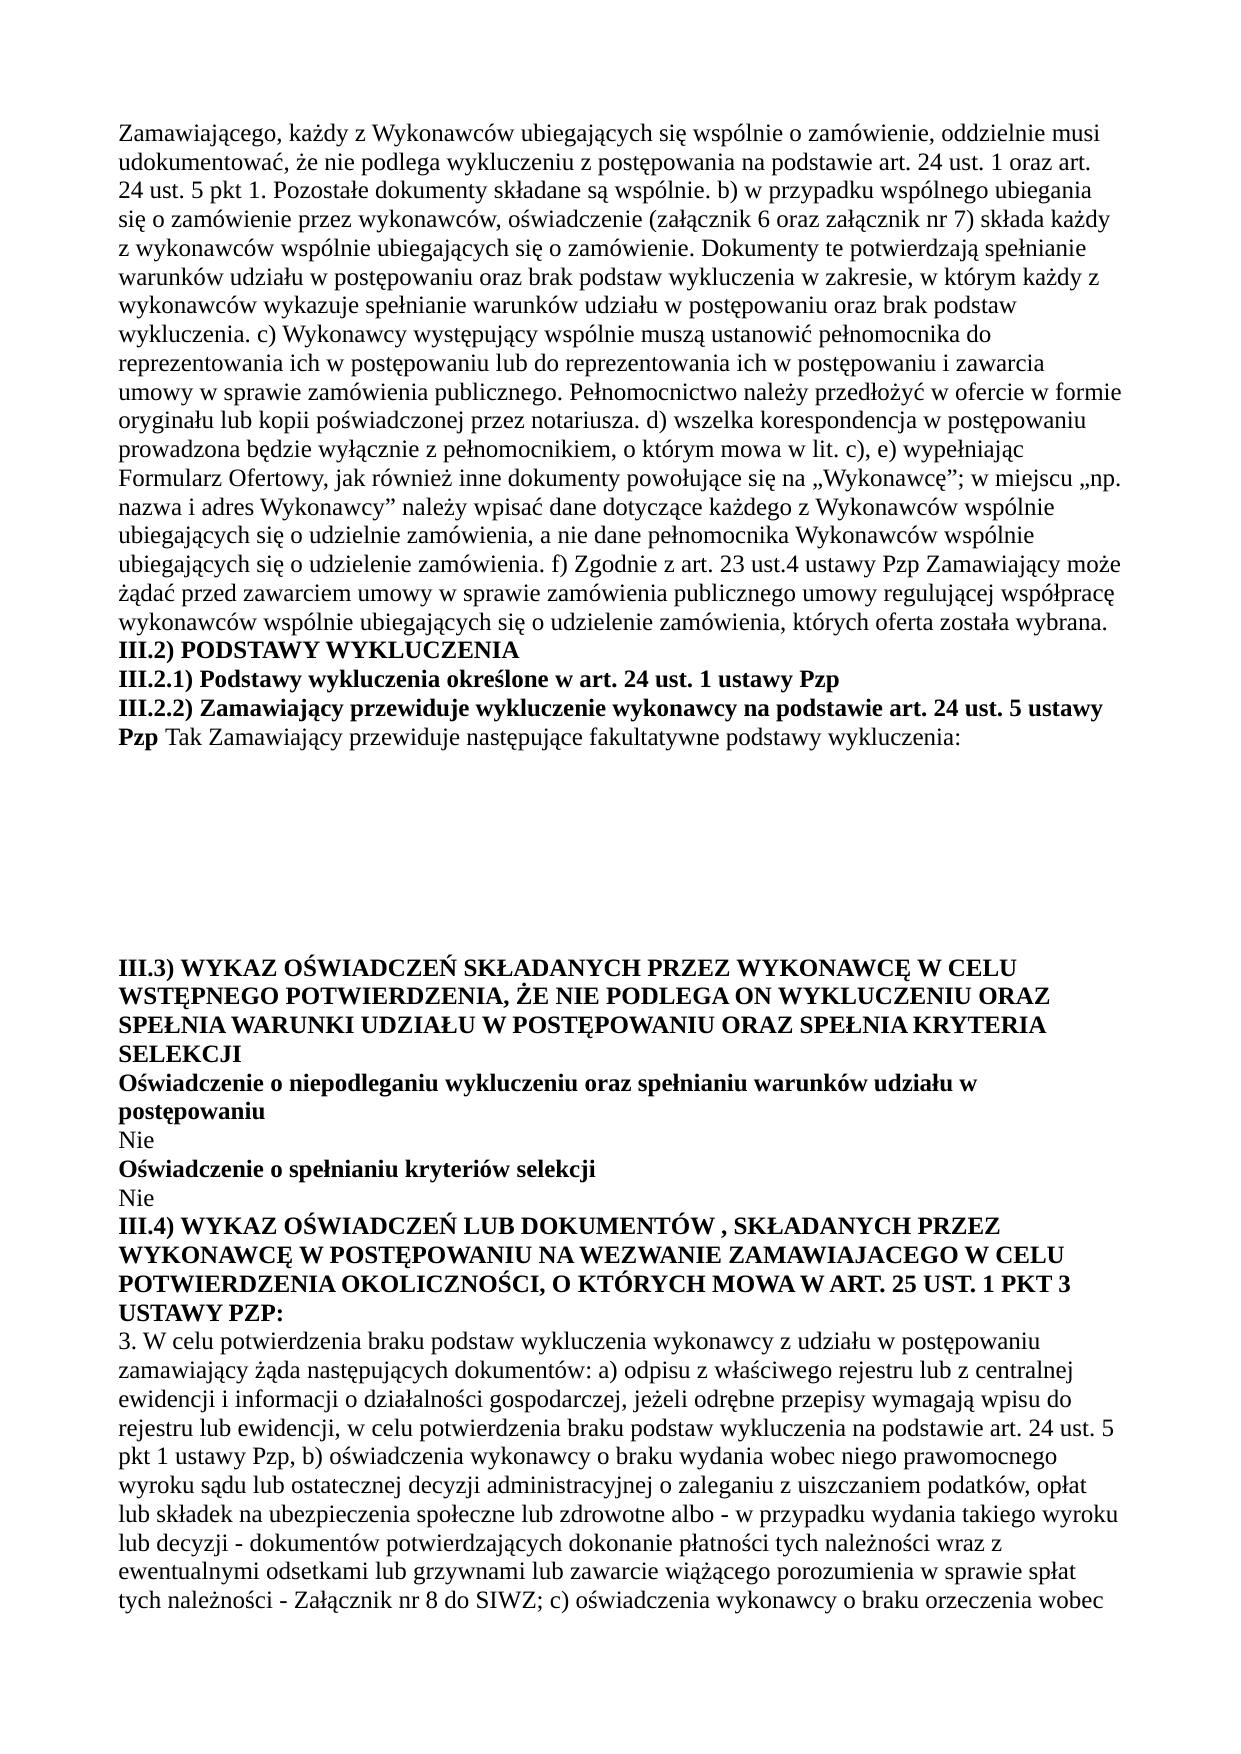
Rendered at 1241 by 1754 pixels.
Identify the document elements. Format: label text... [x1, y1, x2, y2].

text III.4) WYKAZ OŚWIADCZEŃ LUB DOKUMENTÓW , SKŁADANYCH PRZEZ WYKONAWCĘ W POSTĘPOWANIU NA WEZWANIE ZAMAWIAJACEGO W CELU POTWIERDZENIA OKOLICZNOŚCI, O KTÓRYCH MOWA W ART. 25 UST. 1 PKT 3 USTAWY PZP: [118, 1211, 1122, 1326]
text III.3) WYKAZ OŚWIADCZEŃ SKŁADANYCH PRZEZ WYKONAWCĘ W CELU WSTĘPNEGO POTWIERDZENIA, ŻE NIE PODLEGA ON WYKLUCZENIU ORAZ SPEŁNIA WARUNKI UDZIAŁU W POSTĘPOWANIU ORAZ SPEŁNIA KRYTERIA SELEKCJI [118, 953, 1122, 1068]
text 3. W celu potwierdzenia braku podstaw wykluczenia wykonawcy z udziału w postępowaniu zamawiający żąda następujących dokumentów: a) odpisu z właściwego rejestru lub z centralnej ewidencji i informacji o działalności gospodarczej, jeżeli odrębne przepisy wymagają wpisu do rejestru lub ewidencji, w celu potwierdzenia braku podstaw wykluczenia na podstawie art. 24 ust. 5 pkt 1 ustawy Pzp, b) oświadczenia wykonawcy o braku wydania wobec niego prawomocnego wyroku sądu lub ostatecznej decyzji administracyjnej o zaleganiu z uiszczaniem podatków, opłat lub składek na ubezpieczenia społeczne lub zdrowotne albo - w przypadku wydania takiego wyroku lub decyzji - dokumentów potwierdzających dokonanie płatności tych należności wraz z ewentualnymi odsetkami lub grzywnami lub zawarcie wiążącego porozumienia w sprawie spłat tych należności - Załącznik nr 8 do SIWZ; c) oświadczenia wykonawcy o braku orzeczenia wobec [118, 1326, 1122, 1614]
text Oświadczenie o niepodleganiu wykluczeniu oraz spełnianiu warunków udziału w postępowaniu Nie Oświadczenie o spełnianiu kryteriów selekcji Nie [118, 1068, 1122, 1211]
text III.2.1) Podstawy wykluczenia określone w art. 24 ust. 1 ustawy Pzp III.2.2) Zamawiający przewiduje wykluczenie wykonawcy na podstawie art. 24 ust. 5 ustawy Pzp Tak Zamawiający przewiduje następujące fakultatywne podstawy wykluczenia: [118, 664, 1122, 923]
text III.2) PODSTAWY WYKLUCZENIA [118, 636, 1122, 664]
text Zamawiającego, każdy z Wykonawców ubiegających się wspólnie o zamówienie, oddzielnie musi udokumentować, że nie podlega wykluczeniu z postępowania na podstawie art. 24 ust. 1 oraz art. 24 ust. 5 pkt 1. Pozostałe dokumenty składane są wspólnie. b) w przypadku wspólnego ubiegania się o zamówienie przez wykonawców, oświadczenie (załącznik 6 oraz załącznik nr 7) składa każdy z wykonawców wspólnie ubiegających się o zamówienie. Dokumenty te potwierdzają spełnianie warunków udziału w postępowaniu oraz brak podstaw wykluczenia w zakresie, w którym każdy z wykonawców wykazuje spełnianie warunków udziału w postępowaniu oraz brak podstaw wykluczenia. c) Wykonawcy występujący wspólnie muszą ustanowić pełnomocnika do reprezentowania ich w postępowaniu lub do reprezentowania ich w postępowaniu i zawarcia umowy w sprawie zamówienia publicznego. Pełnomocnictwo należy przedłożyć w ofercie w formie oryginału lub kopii poświadczonej przez notariusza. d) wszelka korespondencja w postępowaniu prowadzona będzie wyłącznie z pełnomocnikiem, o którym mowa w lit. c), e) wypełniając Formularz Ofertowy, jak również inne dokumenty powołujące się na „Wykonawcę”; w miejscu „np. nazwa i adres Wykonawcy” należy wpisać dane dotyczące każdego z Wykonawców wspólnie ubiegających się o udzielnie zamówienia, a nie dane pełnomocnika Wykonawców wspólnie ubiegających się o udzielenie zamówienia. f) Zgodnie z art. 23 ust.4 ustawy Pzp Zamawiający może żądać przed zawarciem umowy w sprawie zamówienia publicznego umowy regulującej współpracę wykonawców wspólnie ubiegających się o udzielenie zamówienia, których oferta została wybrana. [118, 118, 1122, 636]
